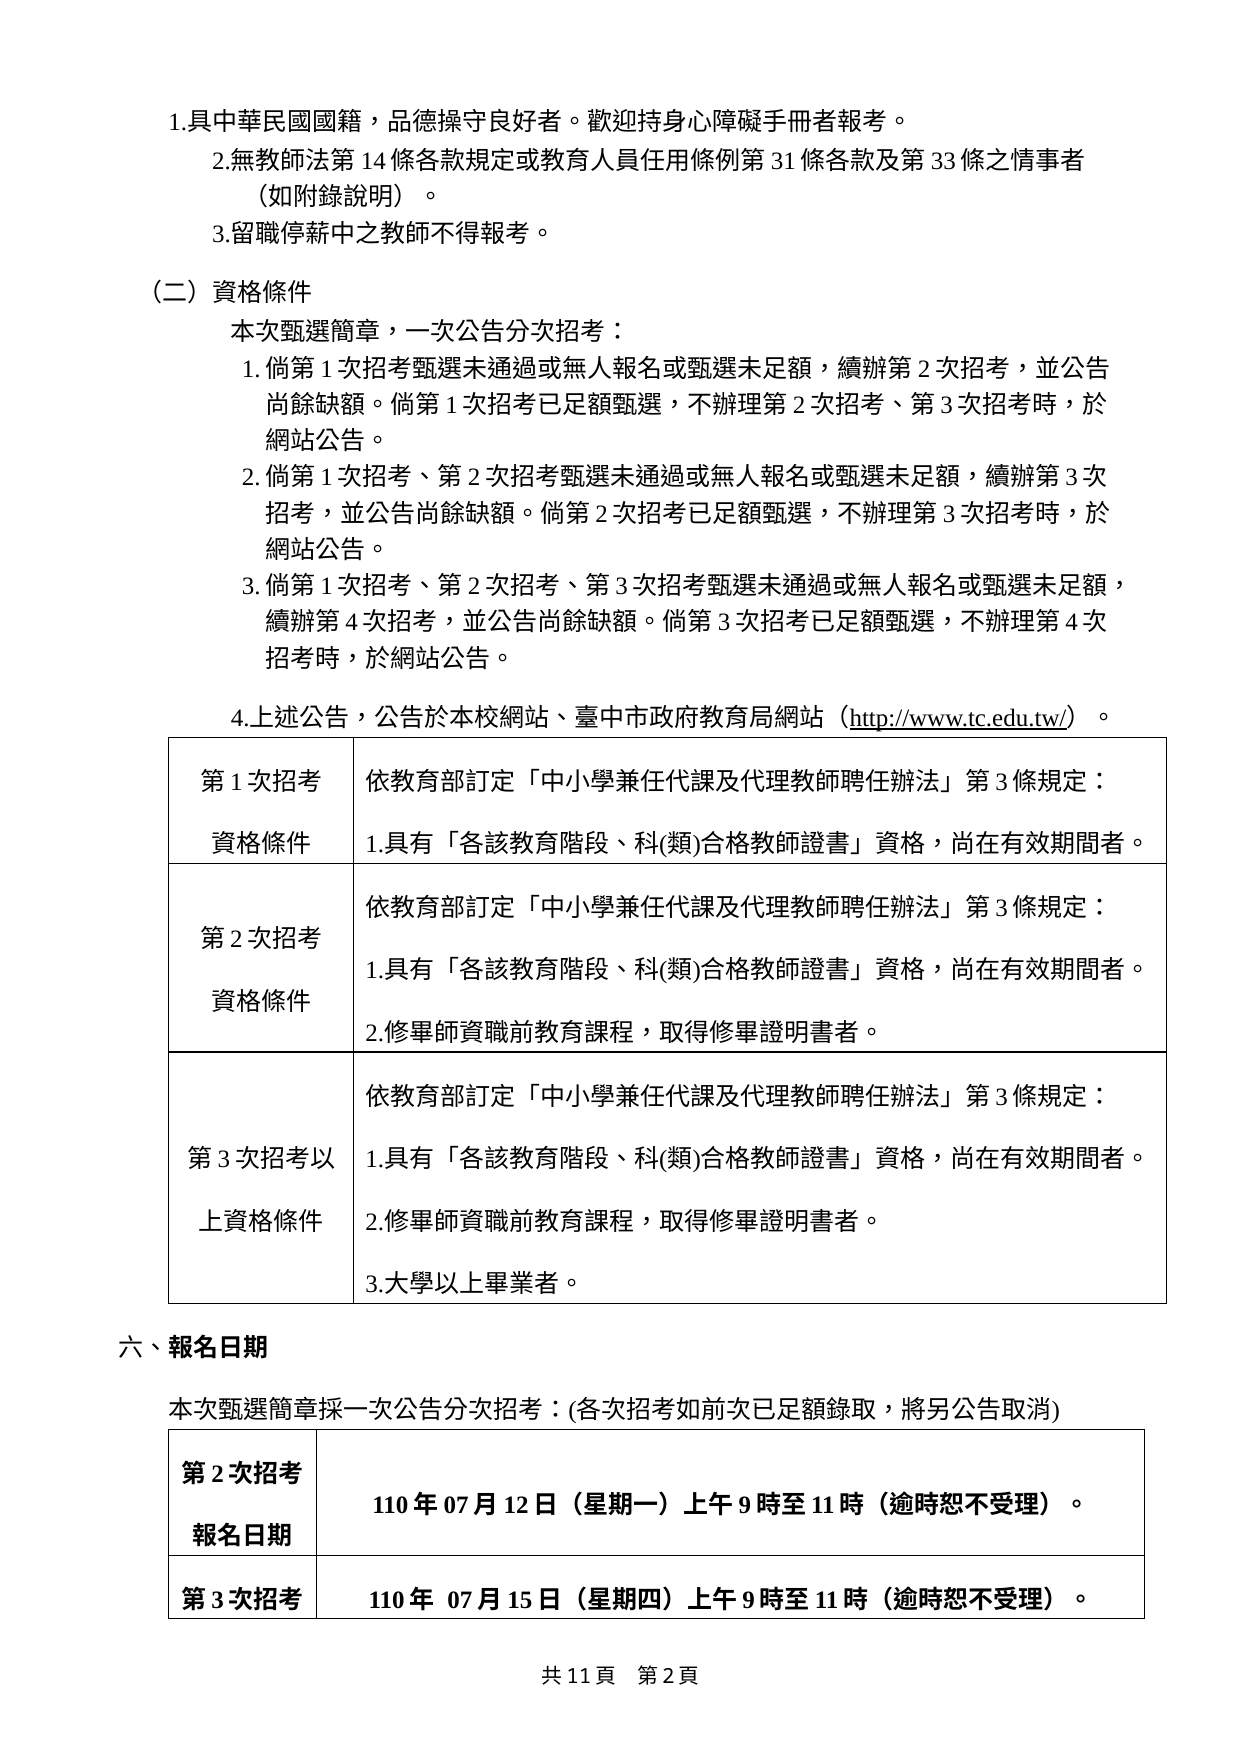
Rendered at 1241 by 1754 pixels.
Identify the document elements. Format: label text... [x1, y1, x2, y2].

table_header 第1次招考 資格條件 [169, 738, 353, 863]
text 4.上述公告，公告於本校網站、臺中市政府教育局網站（http://www.tc.edu.tw/）。 [212, 674, 1122, 737]
table_cell 第3次招考 [169, 1556, 316, 1618]
table_header 依教育部訂定「中小學兼任代課及代理教師聘任辦法」第3條規定： 1.具有「各該教育階段、科(類)合格教師證書」資格，尚在有效期間者。 [354, 738, 1166, 863]
table_header 第2次招考 報名日期 [169, 1430, 316, 1554]
table_cell 第2次招考 資格條件 [169, 864, 353, 1051]
table_header 110年07月12日（星期一）上午9時至11時（逾時恕不受理）。 [317, 1430, 1144, 1554]
text （二）資格條件 [118, 249, 1122, 312]
list 倘第1次招考、第2次招考、第3次招考甄選未通過或無人報名或甄選未足額，續辦第4次招考，並公告尚餘缺額。倘第3次招考已足額甄選，不辦理第4次招考時，於網站公告。 [242, 566, 1122, 674]
text 3.留職停薪中之教師不得報考。 [206, 213, 1122, 249]
text 本次甄選簡章，一次公告分次招考： [231, 312, 1122, 348]
table_cell 依教育部訂定「中小學兼任代課及代理教師聘任辦法」第3條規定： 1.具有「各該教育階段、科(類)合格教師證書」資格，尚在有效期間者。 2.修畢師資職前教育課程，取得修畢證明書者。 [354, 864, 1166, 1051]
list 倘第1次招考、第2次招考甄選未通過或無人報名或甄選未足額，續辦第3次招考，並公告尚餘缺額。倘第2次招考已足額甄選，不辦理第3次招考時，於網站公告。 [242, 457, 1122, 566]
table_cell 110年 07月15日（星期四）上午9時至11時（逾時恕不受理）。 [317, 1556, 1144, 1618]
list 倘第1次招考甄選未通過或無人報名或甄選未足額，續辦第2次招考，並公告尚餘缺額。倘第1次招考已足額甄選，不辦理第2次招考、第3次招考時，於網站公告。 [242, 348, 1122, 457]
table_cell 依教育部訂定「中小學兼任代課及代理教師聘任辦法」第3條規定： 1.具有「各該教育階段、科(類)合格教師證書」資格，尚在有效期間者。 2.修畢師資職前教育課程，取得修畢證明書者。 3.大學以上畢業者。 [354, 1053, 1166, 1302]
text 2.無教師法第14條各款規定或教育人員任用條例第31條各款及第33條之情事者（如附錄說明）。 [206, 141, 1122, 213]
table_cell 第3次招考以上資格條件 [169, 1053, 353, 1302]
text 六、報名日期 本次甄選簡章採一次公告分次招考：(各次招考如前次已足額錄取，將另公告取消) [118, 1303, 1122, 1428]
text 1.具中華民國國籍，品德操守良好者。歡迎持身心障礙手冊者報考。 [118, 78, 1122, 141]
